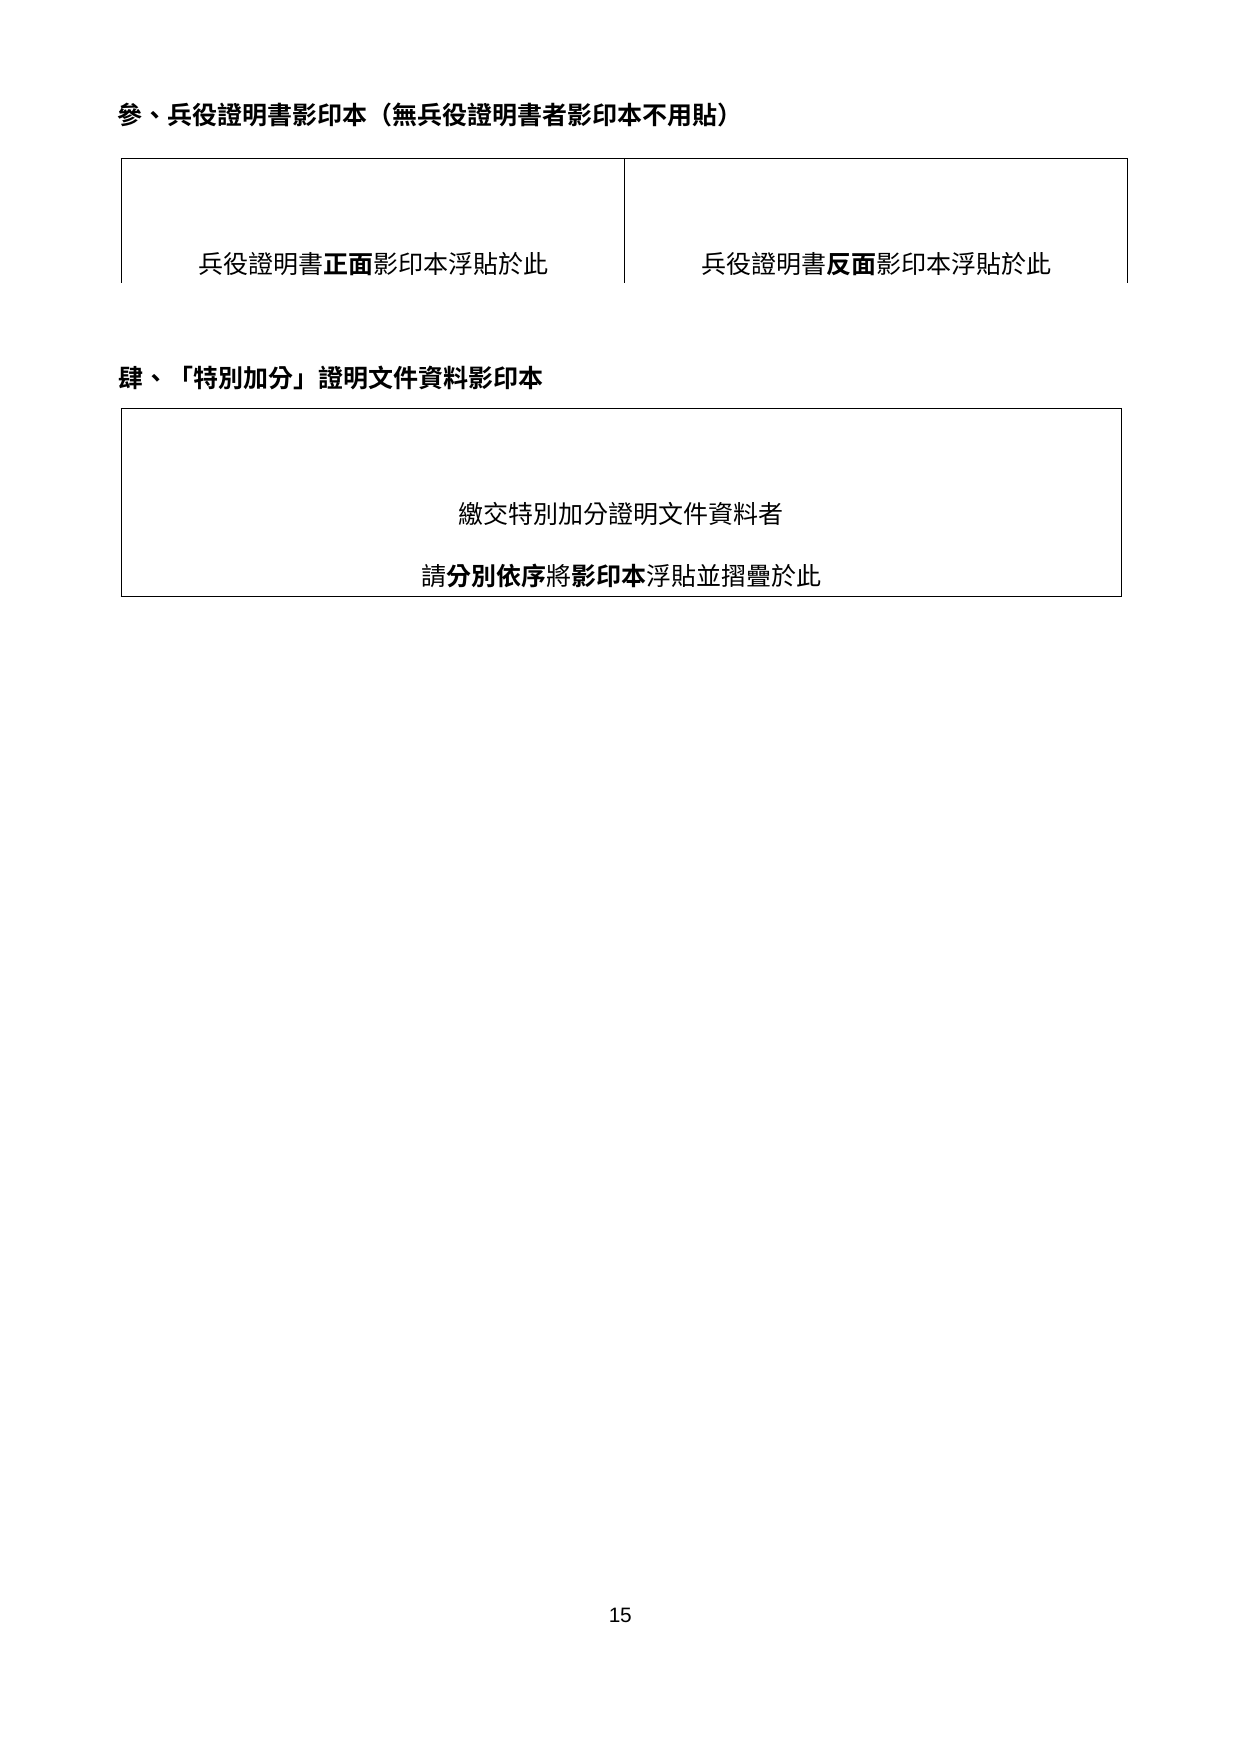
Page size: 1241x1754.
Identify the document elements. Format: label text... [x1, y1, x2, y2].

table_header 繳交特別加分證明文件資料者 請分別依序將影印本浮貼並摺疊於此 [122, 409, 1121, 596]
text 參、兵役證明書影印本（無兵役證明書者影印本不用貼） [117, 96, 1122, 132]
table_header [1124, 408, 1151, 596]
text 肆、「特別加分」證明文件資料影印本 [118, 358, 1122, 394]
table_header 兵役證明書反面影印本浮貼於此 [625, 159, 1127, 283]
table_header 兵役證明書正面影印本浮貼於此 [122, 159, 624, 283]
table_header [110, 408, 121, 596]
